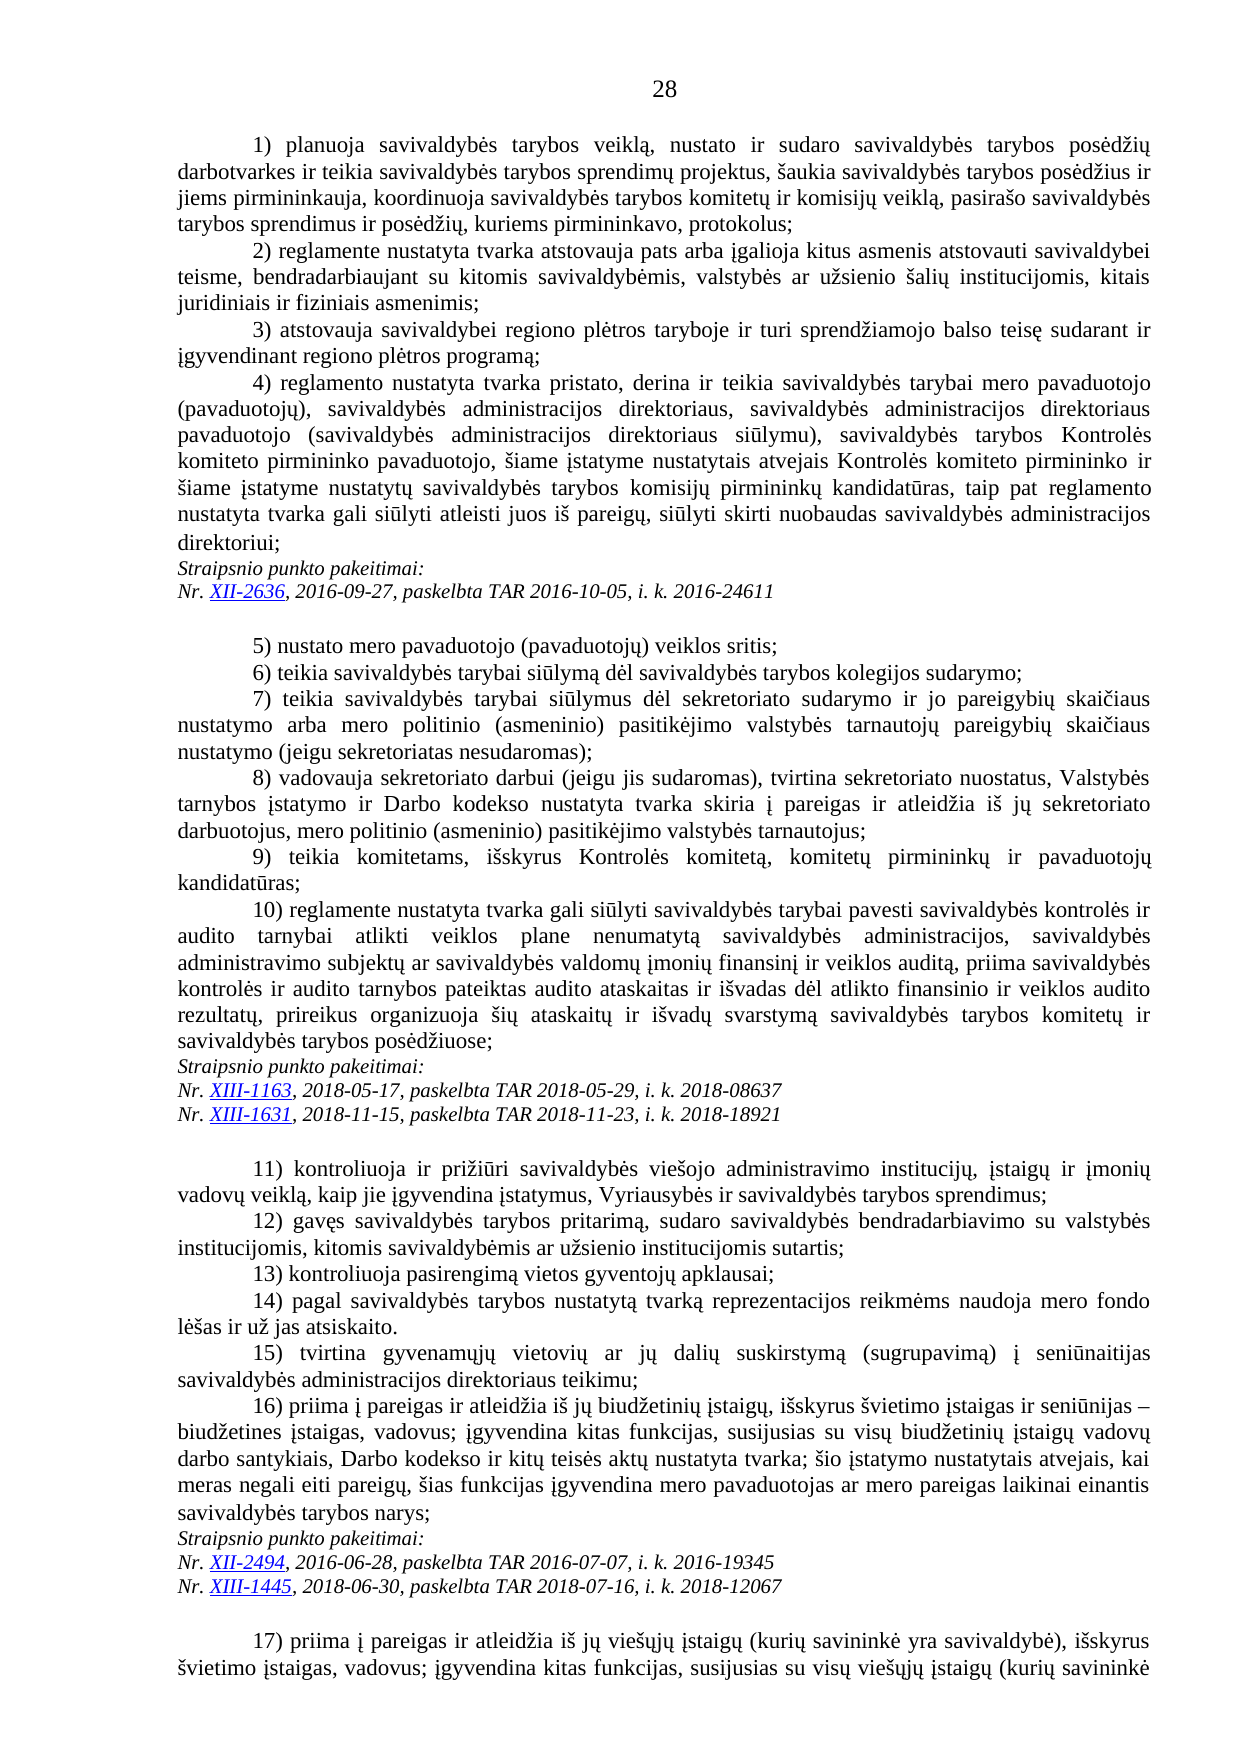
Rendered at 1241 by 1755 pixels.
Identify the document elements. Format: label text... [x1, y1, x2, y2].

text 7) teikia savivaldybės tarybai siūlymus dėl sekretoriato sudarymo ir jo pareigybių skaičiaus nustatymo arba mero politinio (asmeninio) pasitikėjimo valstybės tarnautojų pareigybių skaičiaus nustatymo (jeigu sekretoriatas nesudaromas); [177, 685, 1152, 764]
text 16) priima į pareigas ir atleidžia iš jų biudžetinių įstaigų, išskyrus švietimo įstaigas ir seniūnijas – biudžetines įstaigas, vadovus; įgyvendina kitas funkcijas, susijusias su visų biudžetinių įstaigų vadovų darbo santykiais, Darbo kodekso ir kitų teisės aktų nustatyta tvarka; šio įstatymo nustatytais atvejais, kai meras negali eiti pareigų, šias funkcijas įgyvendina mero pavaduotojas ar mero pareigas laikinai einantis savivaldybės tarybos narys; [177, 1392, 1152, 1526]
text 6) teikia savivaldybės tarybai siūlymą dėl savivaldybės tarybos kolegijos sudarymo; [177, 659, 1152, 685]
text 14) pagal savivaldybės tarybos nustatytą tvarką reprezentacijos reikmėms naudoja mero fondo lėšas ir už jas atsiskaito. [177, 1287, 1152, 1339]
text Straipsnio punkto pakeitimai: [177, 1054, 1152, 1078]
text Nr. XIII-1631, 2018-11-15, paskelbta TAR 2018-11-23, i. k. 2018-18921 [177, 1102, 1152, 1126]
text Nr. XII-2636, 2016-09-27, paskelbta TAR 2016-10-05, i. k. 2016-24611 [177, 579, 1152, 603]
text Nr. XII-2494, 2016-06-28, paskelbta TAR 2016-07-07, i. k. 2016-19345 [177, 1550, 1152, 1574]
text 17) priima į pareigas ir atleidžia iš jų viešųjų įstaigų (kurių savininkė yra savivaldybė), išskyrus švietimo įstaigas, vadovus; įgyvendina kitas funkcijas, susijusias su visų viešųjų įstaigų (kurių savininkė [177, 1627, 1152, 1680]
text 12) gavęs savivaldybės tarybos pritarimą, sudaro savivaldybės bendradarbiavimo su valstybės institucijomis, kitomis savivaldybėmis ar užsienio institucijomis sutartis; [177, 1208, 1152, 1260]
text 15) tvirtina gyvenamųjų vietovių ar jų dalių suskirstymą (sugrupavimą) į seniūnaitijas savivaldybės administracijos direktoriaus teikimu; [177, 1339, 1152, 1392]
text 10) reglamente nustatyta tvarka gali siūlyti savivaldybės tarybai pavesti savivaldybės kontrolės ir audito tarnybai atlikti veiklos plane nenumatytą savivaldybės administracijos, savivaldybės administravimo subjektų ar savivaldybės valdomų įmonių finansinį ir veiklos auditą, priima savivaldybės kontrolės ir audito tarnybos pateiktas audito ataskaitas ir išvadas dėl atlikto finansinio ir veiklos audito rezultatų, prireikus organizuoja šių ataskaitų ir išvadų svarstymą savivaldybės tarybos komitetų ir savivaldybės tarybos posėdžiuose; [177, 896, 1152, 1054]
text 3) atstovauja savivaldybei regiono plėtros taryboje ir turi sprendžiamojo balso teisę sudarant ir įgyvendinant regiono plėtros programą; [177, 316, 1152, 368]
text Straipsnio punkto pakeitimai: [177, 1526, 1152, 1550]
text 8) vadovauja sekretoriato darbui (jeigu jis sudaromas), tvirtina sekretoriato nuostatus, Valstybės tarnybos įstatymo ir Darbo kodekso nustatyta tvarka skiria į pareigas ir atleidžia iš jų sekretoriato darbuotojus, mero politinio (asmeninio) pasitikėjimo valstybės tarnautojus; [177, 764, 1152, 843]
text 4) reglamento nustatyta tvarka pristato, derina ir teikia savivaldybės tarybai mero pavaduotojo (pavaduotojų), savivaldybės administracijos direktoriaus, savivaldybės administracijos direktoriaus pavaduotojo (savivaldybės administracijos direktoriaus siūlymu), savivaldybės tarybos Kontrolės komiteto pirmininko pavaduotojo, šiame įstatyme nustatytais atvejais Kontrolės komiteto pirmininko ir šiame įstatyme nustatytų savivaldybės tarybos komisijų pirmininkų kandidatūras, taip pat reglamento nustatyta tvarka gali siūlyti atleisti juos iš pareigų, siūlyti skirti nuobaudas savivaldybės administracijos direktoriui; [177, 368, 1152, 555]
text 11) kontroliuoja ir prižiūri savivaldybės viešojo administravimo institucijų, įstaigų ir įmonių vadovų veiklą, kaip jie įgyvendina įstatymus, Vyriausybės ir savivaldybės tarybos sprendimus; [177, 1155, 1152, 1208]
text Nr. XIII-1445, 2018-06-30, paskelbta TAR 2018-07-16, i. k. 2018-12067 [177, 1574, 1152, 1598]
text 2) reglamente nustatyta tvarka atstovauja pats arba įgalioja kitus asmenis atstovauti savivaldybei teisme, bendradarbiaujant su kitomis savivaldybėmis, valstybės ar užsienio šalių institucijomis, kitais juridiniais ir fiziniais asmenimis; [177, 237, 1152, 316]
text Nr. XIII-1163, 2018-05-17, paskelbta TAR 2018-05-29, i. k. 2018-08637 [177, 1078, 1152, 1102]
text 1) planuoja savivaldybės tarybos veiklą, nustato ir sudaro savivaldybės tarybos posėdžių darbotvarkes ir teikia savivaldybės tarybos sprendimų projektus, šaukia savivaldybės tarybos posėdžius ir jiems pirmininkauja, koordinuoja savivaldybės tarybos komitetų ir komisijų veiklą, pasirašo savivaldybės tarybos sprendimus ir posėdžių, kuriems pirmininkavo, protokolus; [177, 131, 1152, 237]
text 9) teikia komitetams, išskyrus Kontrolės komitetą, komitetų pirmininkų ir pavaduotojų kandidatūras; [177, 843, 1152, 896]
text 5) nustato mero pavaduotojo (pavaduotojų) veiklos sritis; [177, 632, 1152, 659]
text Straipsnio punkto pakeitimai: [177, 555, 1152, 579]
text 13) kontroliuoja pasirengimą vietos gyventojų apklausai; [177, 1260, 1152, 1287]
